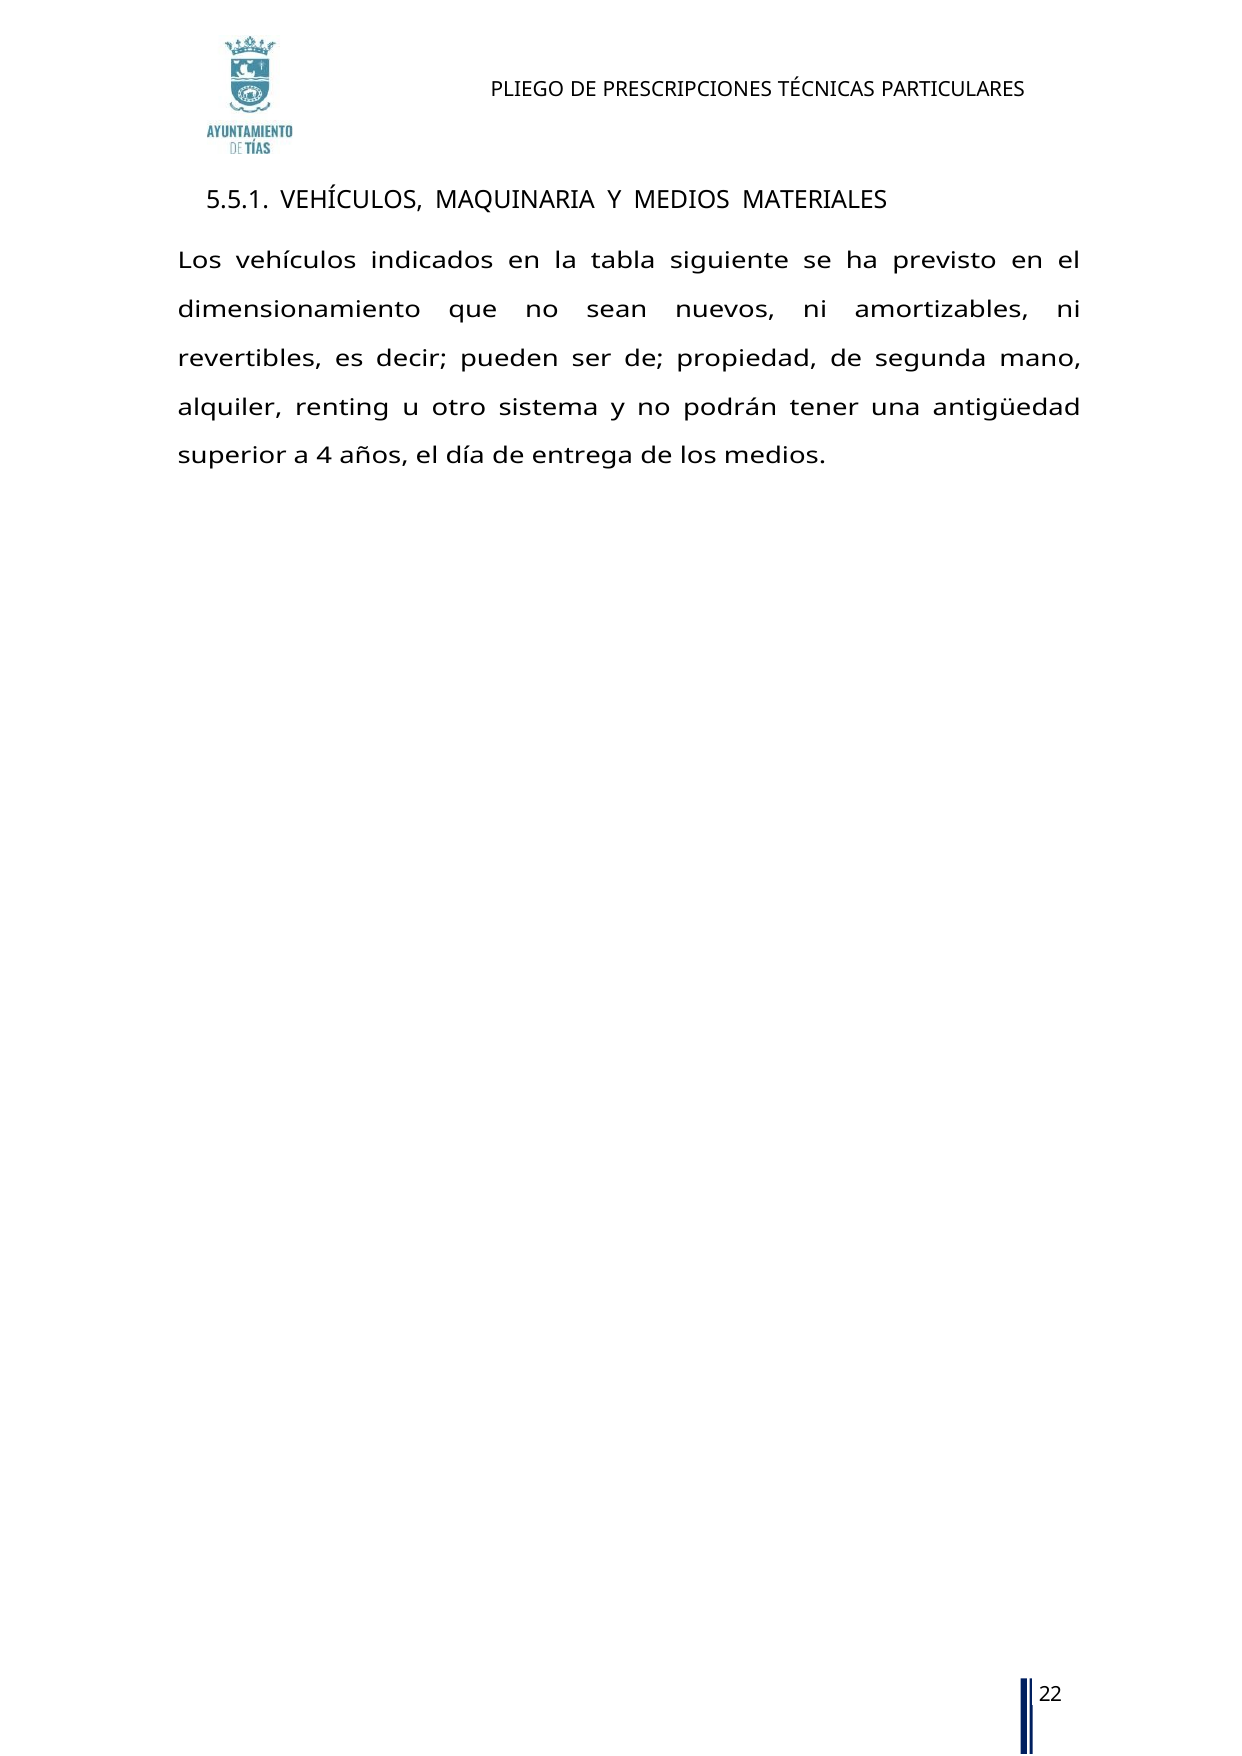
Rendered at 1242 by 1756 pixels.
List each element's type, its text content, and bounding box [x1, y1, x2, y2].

list VEHÍCULOS, MAQUINARIA Y MEDIOS MATERIALES [206, 182, 1094, 216]
text Los vehículos indicados en la tabla siguiente se ha previsto en el dimensionamiento que no sean nuevos, ni amortizables, ni revertibles, es decir; pueden ser de; propiedad, de segunda mano, alquiler, renting u otro sistema y no podrán tener una antigüedad superior a 4 años, el día de entrega de los medios. [177, 244, 1082, 471]
